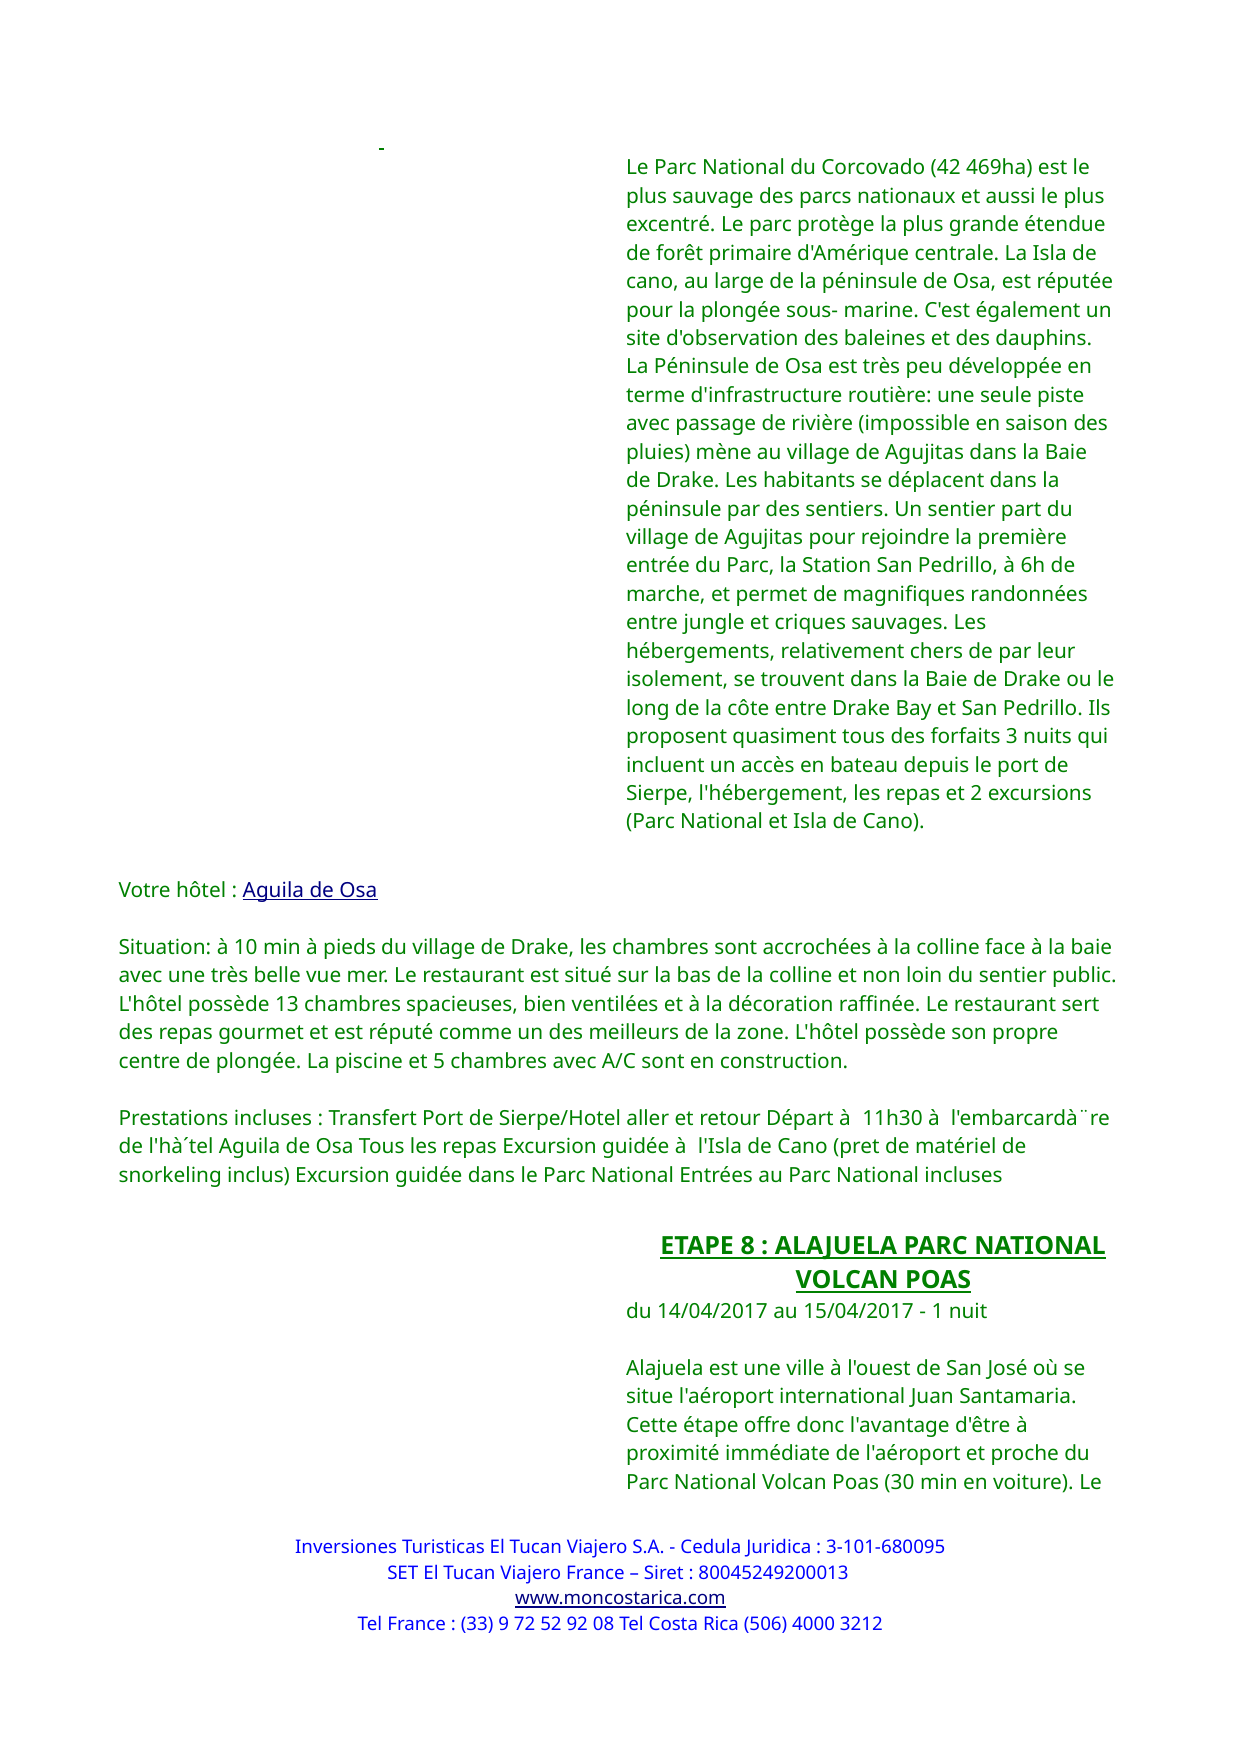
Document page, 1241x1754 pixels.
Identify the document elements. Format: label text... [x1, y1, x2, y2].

text Situation: à 10 min à pieds du village de Drake, les chambres sont accrochées à la colline face à la baie avec une très belle vue mer. Le restaurant est situé sur la bas de la colline et non loin du sentier public. L'hôtel possède 13 chambres spacieuses, bien ventilées et à la décoration raffinée. Le restaurant sert des repas gourmet et est réputé comme un des meilleurs de la zone. L'hôtel possède son propre centre de plongée. La piscine et 5 chambres avec A/C sont en construction. [118, 932, 1122, 1074]
text Prestations incluses : Transfert Port de Sierpe/Hotel aller et retour Départ à 11h30 à l'embarcardà¨re de l'hà´tel Aguila de Osa Tous les repas Excursion guidée à l'Isla de Cano (pret de matériel de snorkeling inclus) Excursion guidée dans le Parc National Entrées au Parc National incluses [118, 1103, 1122, 1188]
table_header [118, 1222, 620, 1501]
table_header [118, 118, 620, 841]
table_header ETAPE 8 : ALAJUELA PARC NATIONAL VOLCAN POAS du 14/04/2017 au 15/04/2017 - 1 nuit Alajuela est une ville à l'ouest de San José où se situe l'aéroport international Juan Santamaria. Cette étape offre donc l'avantage d'être à proximité immédiate de l'aéroport et proche du Parc National Volcan Poas (30 min en voiture). Le [620, 1222, 1122, 1501]
text Votre hôtel : Aguila de Osa [118, 875, 1122, 903]
table_header Le Parc National du Corcovado (42 469ha) est le plus sauvage des parcs nationaux et aussi le plus excentré. Le parc protège la plus grande étendue de forêt primaire d'Amérique centrale. La Isla de cano, au large de la péninsule de Osa, est réputée pour la plongée sous- marine. C'est également un site d'observation des baleines et des dauphins. La Péninsule de Osa est très peu développée en terme d'infrastructure routière: une seule piste avec passage de rivière (impossible en saison des pluies) mène au village de Agujitas dans la Baie de Drake. Les habitants se déplacent dans la péninsule par des sentiers. Un sentier part du village de Agujitas pour rejoindre la première entrée du Parc, la Station San Pedrillo, à 6h de marche, et permet de magnifiques randonnées entre jungle et criques sauvages. Les hébergements, relativement chers de par leur isolement, se trouvent dans la Baie de Drake ou le long de la côte entre Drake Bay et San Pedrillo. Ils proposent quasiment tous des forfaits 3 nuits qui incluent un accès en bateau depuis le port de Sierpe, l'hébergement, les repas et 2 excursions (Parc National et Isla de Cano). [620, 118, 1122, 841]
